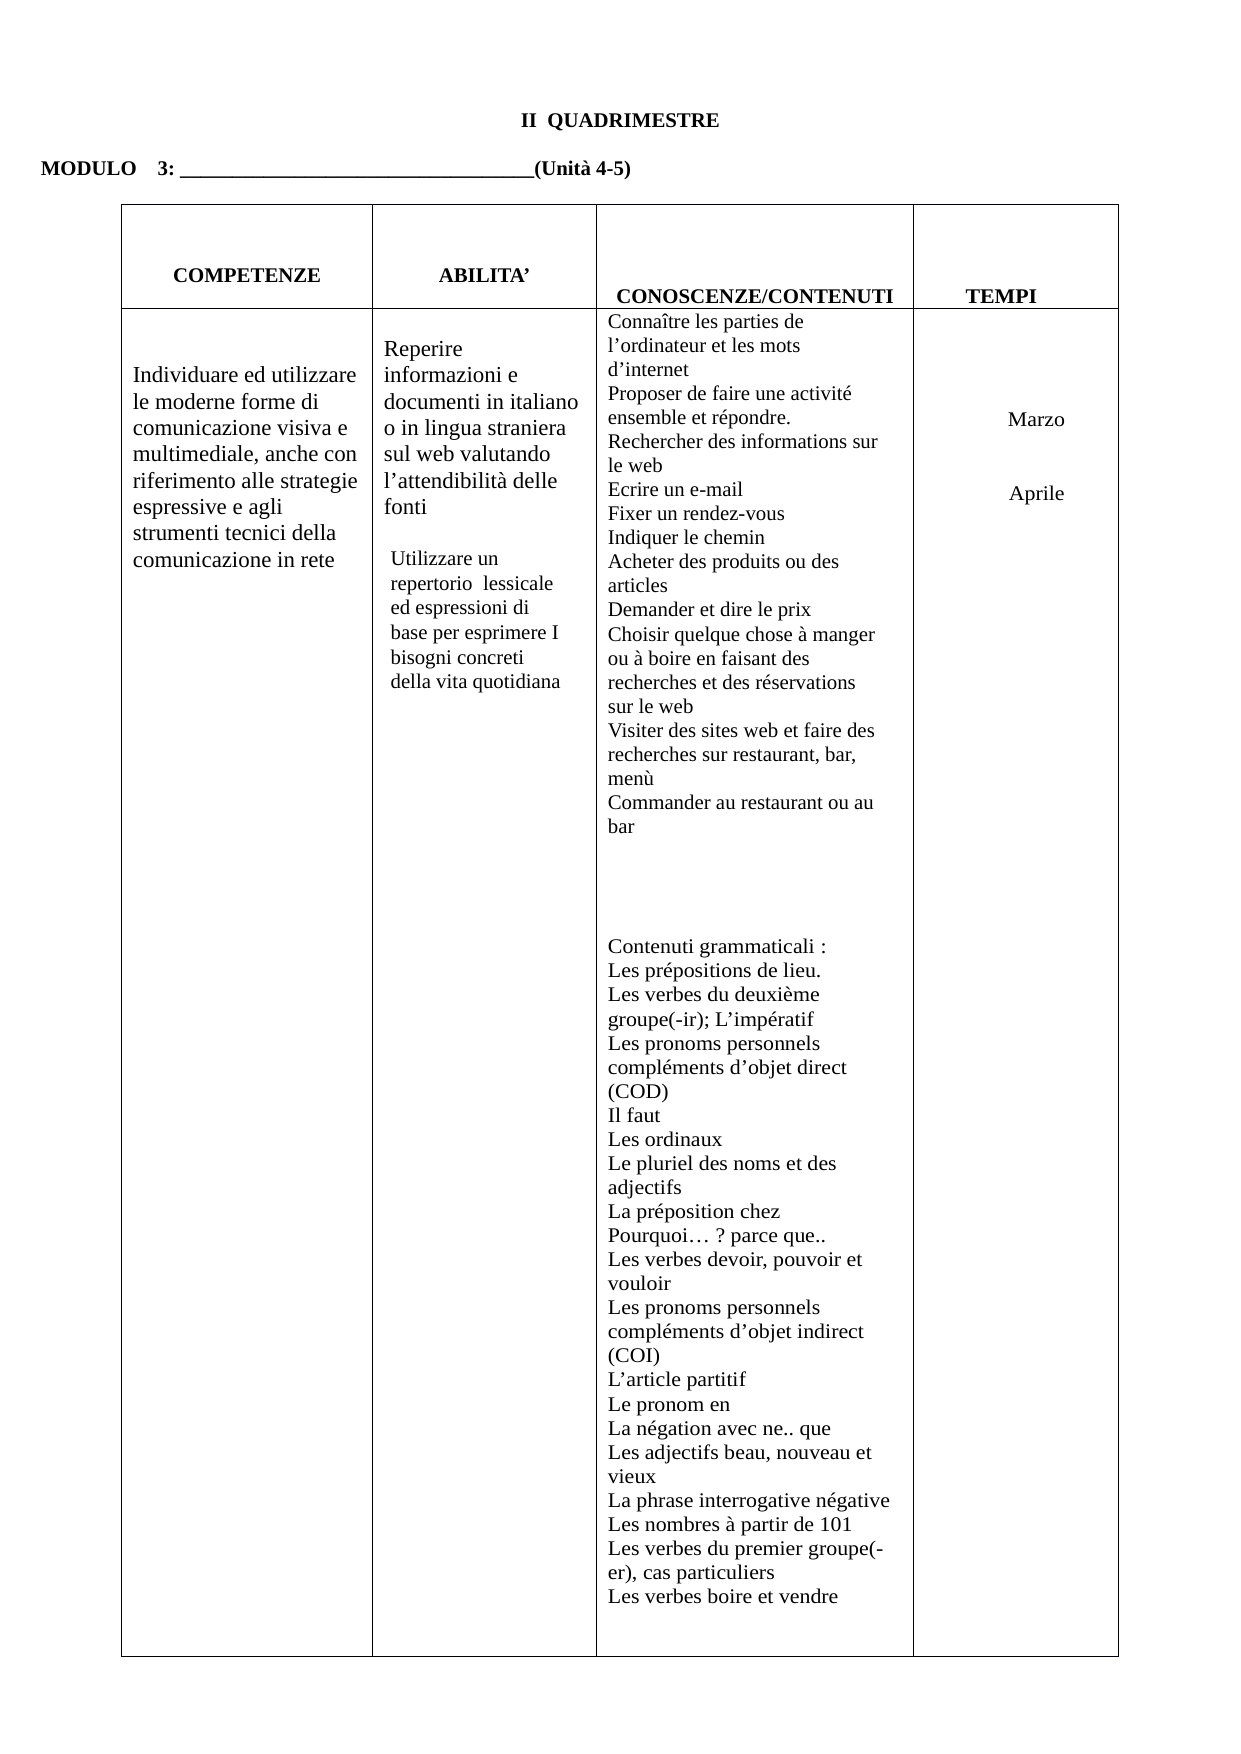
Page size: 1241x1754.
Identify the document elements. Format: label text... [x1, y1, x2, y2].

table_cell Individuare ed utilizzare le moderne forme di comunicazione visiva e multimediale, anche con riferimento alle strategie espressive e agli strumenti tecnici della comunicazione in rete [122, 309, 372, 1656]
text II QUADRIMESTRE [35, 108, 1205, 132]
table_header TEMPI [914, 205, 1118, 308]
table_cell Marzo Aprile [914, 309, 1118, 1656]
table_header CONOSCENZE/CONTENUTI [597, 205, 913, 308]
table_cell Connaître les parties de l’ordinateur et les mots d’internet Proposer de faire une activité ensemble et répondre. Rechercher des informations sur le web Ecrire un e-mail Fixer un rendez-vous Indiquer le chemin Acheter des produits ou des articles Demander et dire le prix Choisir quelque chose à manger ou à boire en faisant des recherches et des réservations sur le web Visiter des sites web et faire des recherches sur restaurant, bar, menù Commander au restaurant ou au bar Contenuti grammaticali : Les prépositions de lieu. Les verbes du deuxième groupe(-ir); L’impératif Les pronoms personnels compléments d’objet direct (COD) Il faut Les ordinaux Le pluriel des noms et des adjectifs La préposition chez Pourquoi… ? parce que.. Les verbes devoir, pouvoir et vouloir Les pronoms personnels compléments d’objet indirect (COI) L’article partitif Le pronom en La négation avec ne.. que Les adjectifs beau, nouveau et vieux La phrase interrogative négative Les nombres à partir de 101 Les verbes du premier groupe(-er), cas particuliers Les verbes boire et vendre [597, 309, 913, 1656]
table_header ABILITA’ [373, 205, 596, 308]
table_cell Reperire informazioni e documenti in italiano o in lingua straniera sul web valutando l’attendibilità delle fonti Utilizzare un repertorio lessicale ed espressioni di base per esprimere I bisogni concreti della vita quotidiana [373, 309, 596, 1656]
text MODULO 3: __________________________________(Unità 4-5) [35, 156, 1205, 180]
table_header COMPETENZE [122, 205, 372, 308]
